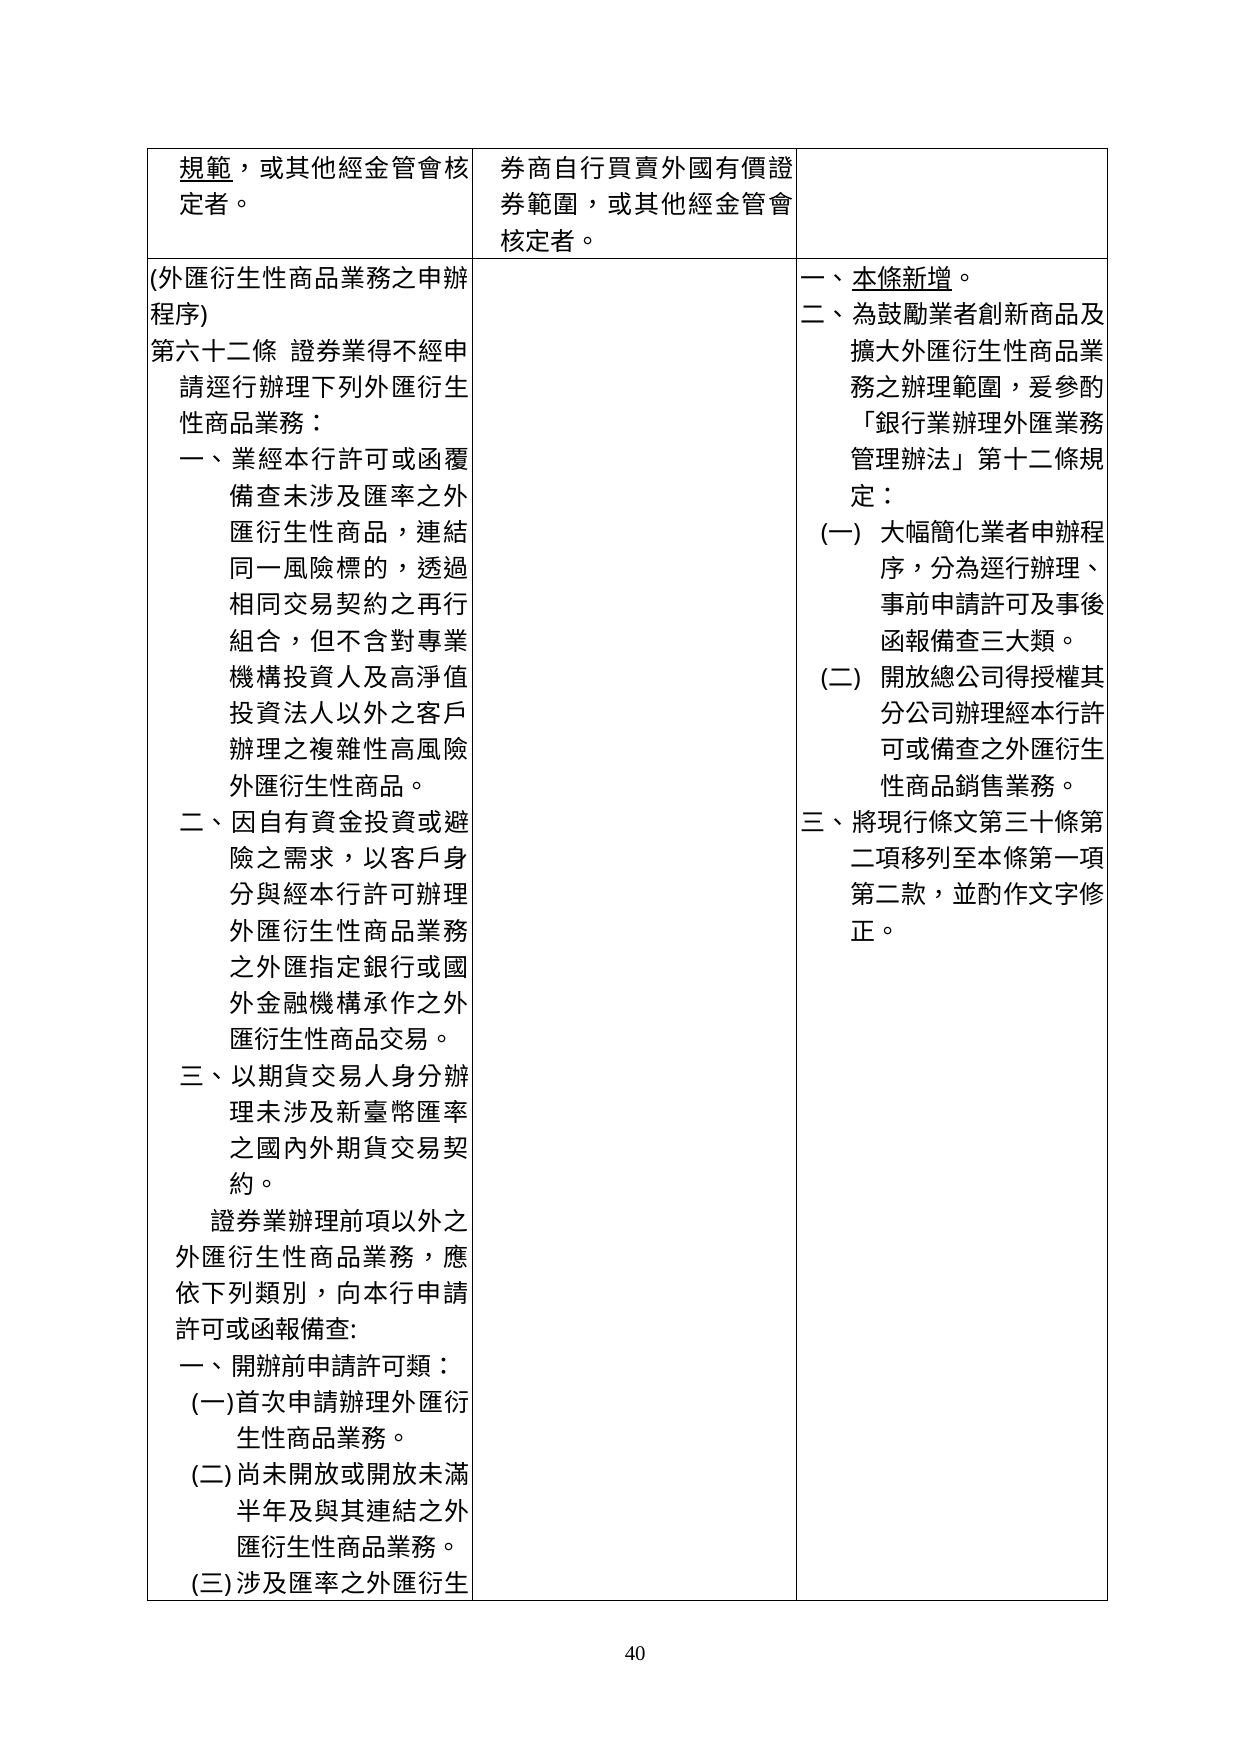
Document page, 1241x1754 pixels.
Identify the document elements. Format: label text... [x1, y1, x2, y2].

table_cell (外匯衍生性商品業務之申辦程序) 第六十二條 證券業得不經申請逕行辦理下列外匯衍生性商品業務： 業經本行許可或函覆備查未涉及匯率之外匯衍生性商品，連結同一風險標的，透過相同交易契約之再行組合，但不含對專業機構投資人及高淨值投資法人以外之客戶辦理之複雜性高風險外匯衍生性商品。 因自有資金投資或避險之需求，以客戶身分與經本行許可辦理外匯衍生性商品業務之外匯指定銀行或國外金融機構承作之外匯衍生性商品交易。 以期貨交易人身分辦理未涉及新臺幣匯率之國內外期貨交易契約。 證券業辦理前項以外之外匯衍生性商品業務，應依下列類別，向本行申請許可或函報備查: 開辦前申請許可類： (一)首次申請辦理外匯衍生性商品業務。 (二) 尚未開放或開放未滿半年及與其連結之外匯衍生性商品業務。 (三) 涉及匯率之外匯衍生 [148, 259, 472, 1600]
table_cell (未涉及匯率之外匯衍生性商品業務範圍) 第六十一條 證券業辦理未涉及匯率之外匯衍生性商品業務，應依下列規定辦理： 外匯信用違約交換(Credit Default Swap)及外匯信用違約選擇權(Credit Default Option )業務： 承作對象限於屬法人之專業客戶。 對象如為國內客戶者，除其主管機關規定得承作信用衍生性商品且為信用風險承擔者外，僅得承作客戶為信用風險買方之外匯信用衍生性商品。 國內客戶如為信用風險承擔者，合約信用實體應符合其主管機關所訂規範，且不得為大陸地區之政府、公司及其直接或間接持有股權達百分之三十以上之公司。 證券業本身如為信用風險承擔者，且合約信用實體為利害關係人，其交易條件不得優於其他同類對象，並應依相關法令規定辦理。 本款業務組合為結構型商品辦理者，承作對象僅限於屬專業機構投資人及國外法人之專業客戶。 辦理外匯衍生性商品組合式契約或結構型商品業務，應符合各單項業務及連結標的之相關限制及規定。 除本行另有規定者外，不得連結下列標的： 資產證券化相關之證券或商品。 未公開上市之大陸地區個股、股價指數或指數股票型基金。 國內外私募之有價證券。 國內證券投資信託事業於海外發行且未於證券市場掛牌交易之受益憑證。 國內外機構編製之臺股指數及其相關金融商品。但由櫃買中心或 證交所編製或合作編製者，不在此限。 連結標的之外國有價證券及承作對象，應符合金管會所訂證券商受託買賣外國有價證券範圍及相關規範，或其他經金管會核定者。 [148, 149, 472, 257]
table_cell [797, 149, 1107, 257]
table_cell 本條新增。 為鼓勵業者創新商品及擴大外匯衍生性商品業務之辦理範圍，爰參酌「銀行業辦理外匯業務管理辦法」第十二條規定： 大幅簡化業者申辦程序，分為逕行辦理、事前申請許可及事後函報備查三大類。 開放總公司得授權其分公司辦理經本行許可或備查之外匯衍生性商品銷售業務。 將現行條文第三十條第二項移列至本條第一項第二款，並酌作文字修正。 [797, 259, 1107, 1600]
table_cell [473, 259, 796, 1600]
table_cell (匯率以外之衍生性外匯商品業務範圍) 第二十九條 證券業辦理匯率以外之衍生性外匯商品業務，其範圍如下： 股權衍生性外匯商品為股權選擇權、股權交換及股權遠期契約，其連結標的以下列為限： 外國股票、股價指數或指數股票型基金。 以外幣計價，標的涉及國內股票、股價指數或指數股票型基金。 標的股權不含本國股價指數於國外交易所掛牌之商品。 外幣債券衍生性商品為債券遠期契約、債券選擇權及其再組合商品，其連結標的以外幣債券或債券指標為限。 外幣利率衍生性外匯商品為遠期利率協定、利率交換、利率選擇權、利率交換選擇權及其再組合商品，其連結標的以外幣利率或利率指標為限。 外幣商品衍生性外匯商品為商品遠期契約、商品價格交換、商品選擇權及其再組合商品，其連結標的以外幣計價商品為限，並以外幣計價交割，且交易相對人以專業法人為限。 不含結構型商品之外幣信用衍生性外匯商品為信用違約選擇權及信用違約交換，其連結標的信用係指政府或企業、或其債務之違約風險、信用利差風險及信用評等降級風險，並以外幣計價交割，且交易相對人以專業投資機構為限。 前項所稱專業法人及專業投資機構，應符合金管會依金融消費者保護法第四條第二項規定所定之條件或範圍。 前項連結標的為外幣債券或利率指標者，應依下列規定辦理： 債券或利率指標可在公開網站或被廣泛採用之交易系統取得。 債券或指標組合成分不得具轉換或交換股份之性質(如可轉債、交換債)。 債券或指標組合成分不含資產證券化商品。 客戶收益以固定公式化表示。 連結標的之外國有價證券，應符合金管會所訂證券商自行買賣外國有價證券範圍，或其他經金管會核定者。 [473, 149, 796, 257]
